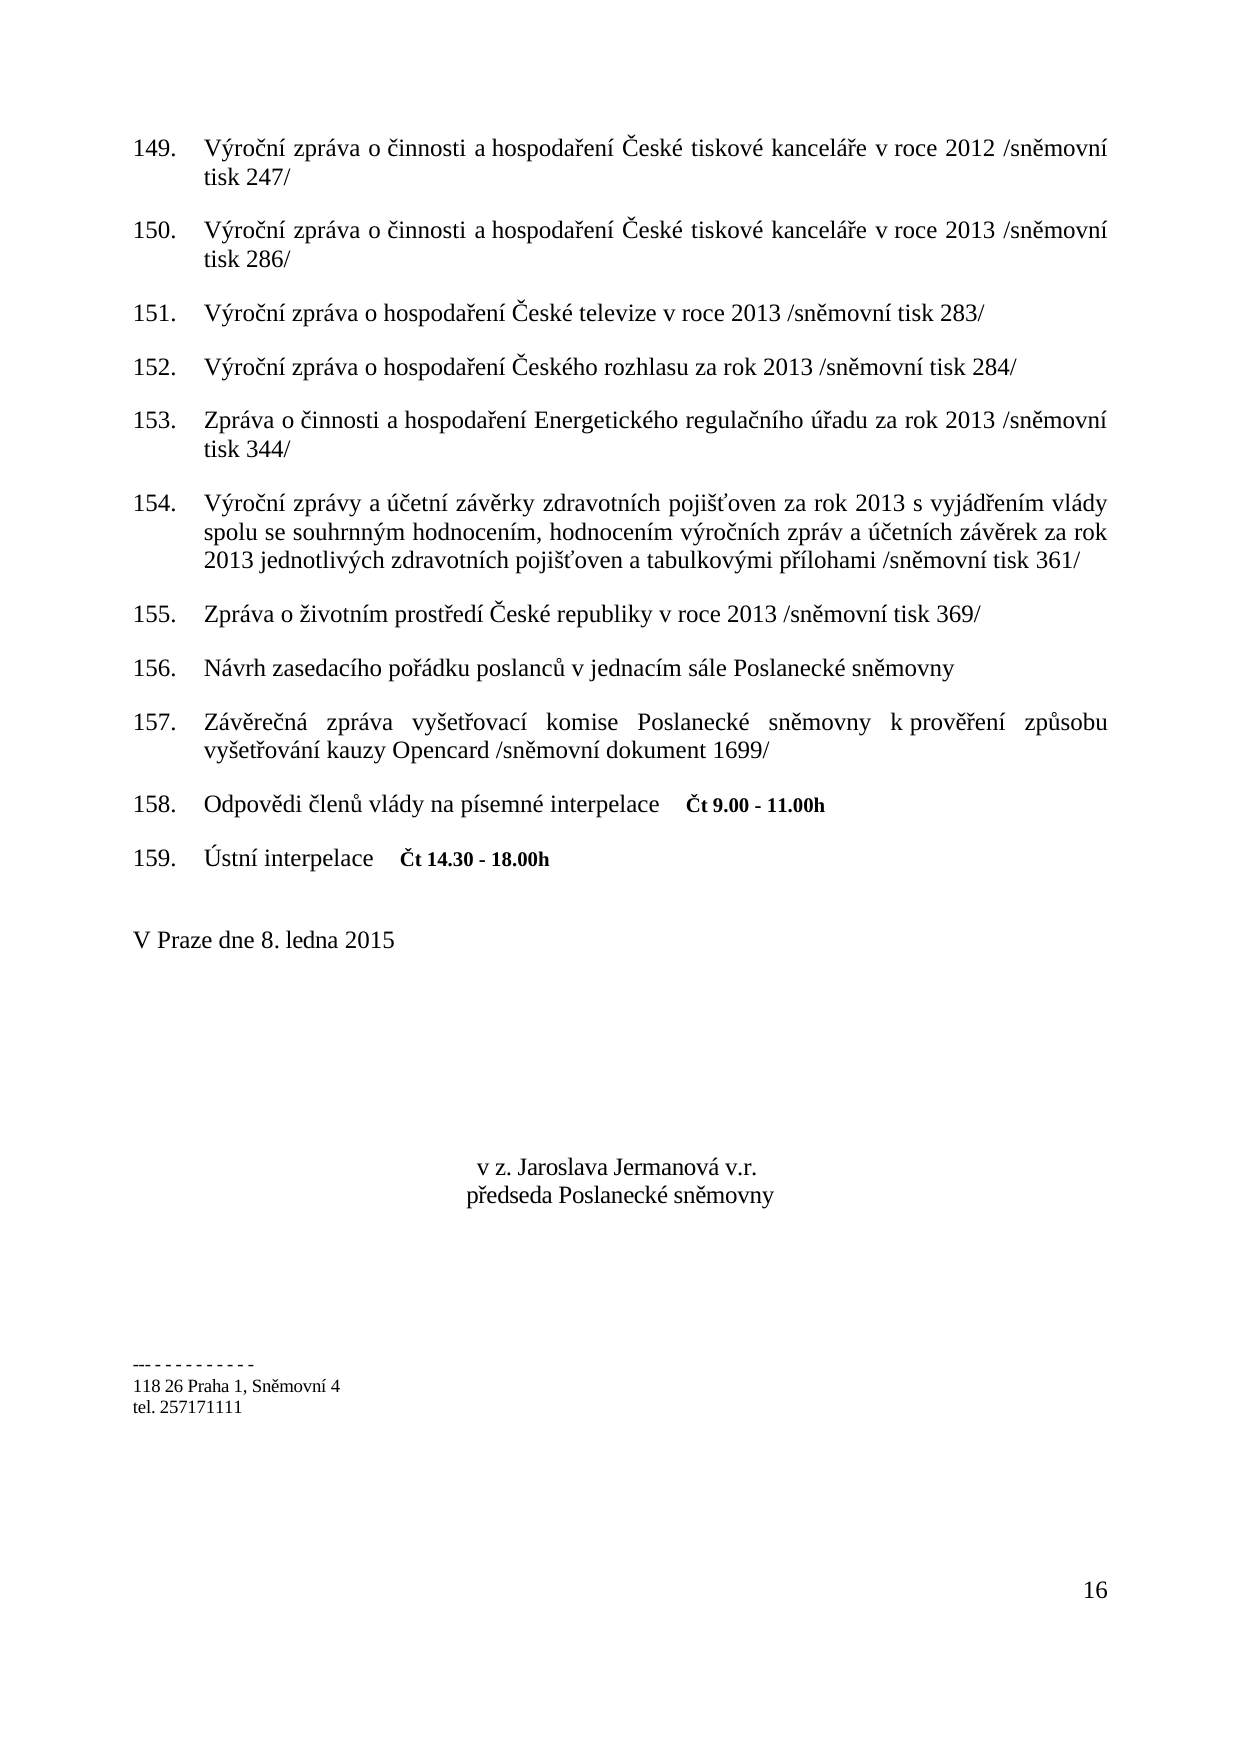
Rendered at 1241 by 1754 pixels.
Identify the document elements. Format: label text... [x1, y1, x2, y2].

text 151. Výroční zpráva o hospodaření České televize v roce 2013 /sněmovní tisk 283/ [133, 298, 1108, 327]
text 155. Zpráva o životním prostředí České republiky v roce 2013 /sněmovní tisk 369/ [133, 599, 1108, 628]
text předseda Poslanecké sněmovny [133, 1180, 1108, 1209]
text 157. Závěrečná zpráva vyšetřovací komise Poslanecké sněmovny k prověření způsobu vyšetřování kauzy Opencard /sněmovní dokument 1699/ [133, 707, 1108, 764]
text 156. Návrh zasedacího pořádku poslanců v jednacím sále Poslanecké sněmovny [133, 653, 1108, 682]
text V Praze dne 8. ledna 2015 [133, 925, 1108, 954]
text 152. Výroční zpráva o hospodaření Českého rozhlasu za rok 2013 /sněmovní tisk 284/ [133, 352, 1108, 380]
text 150. Výroční zpráva o činnosti a hospodaření České tiskové kanceláře v roce 2013 /sněmovní tisk 286/ [133, 215, 1108, 273]
text 149. Výroční zpráva o činnosti a hospodaření České tiskové kanceláře v roce 2012 /sněmovní tisk 247/ [133, 133, 1108, 190]
text v z. Jaroslava Jermanová v.r. [133, 1152, 1108, 1180]
text 153. Zpráva o činnosti a hospodaření Energetického regulačního úřadu za rok 2013 /sněmovní tisk 344/ [133, 405, 1108, 463]
text --- - - - - - - - - - - [133, 1353, 1108, 1374]
text 154. Výroční zprávy a účetní závěrky zdravotních pojišťoven za rok 2013 s vyjádřením vlády spolu se souhrnným hodnocením, hodnocením výročních zpráv a účetních závěrek za rok 2013 jednotlivých zdravotních pojišťoven a tabulkovými přílohami /sněmovní tisk 361/ [133, 488, 1108, 574]
text 159. Ústní interpelace Čt 14.30 - 18.00h [133, 843, 1108, 872]
text 158. Odpovědi členů vlády na písemné interpelace Čt 9.00 - 11.00h [133, 789, 1108, 818]
text tel. 257171111 [133, 1396, 1108, 1418]
text 118 26 Praha 1, Sněmovní 4 [133, 1374, 1108, 1396]
